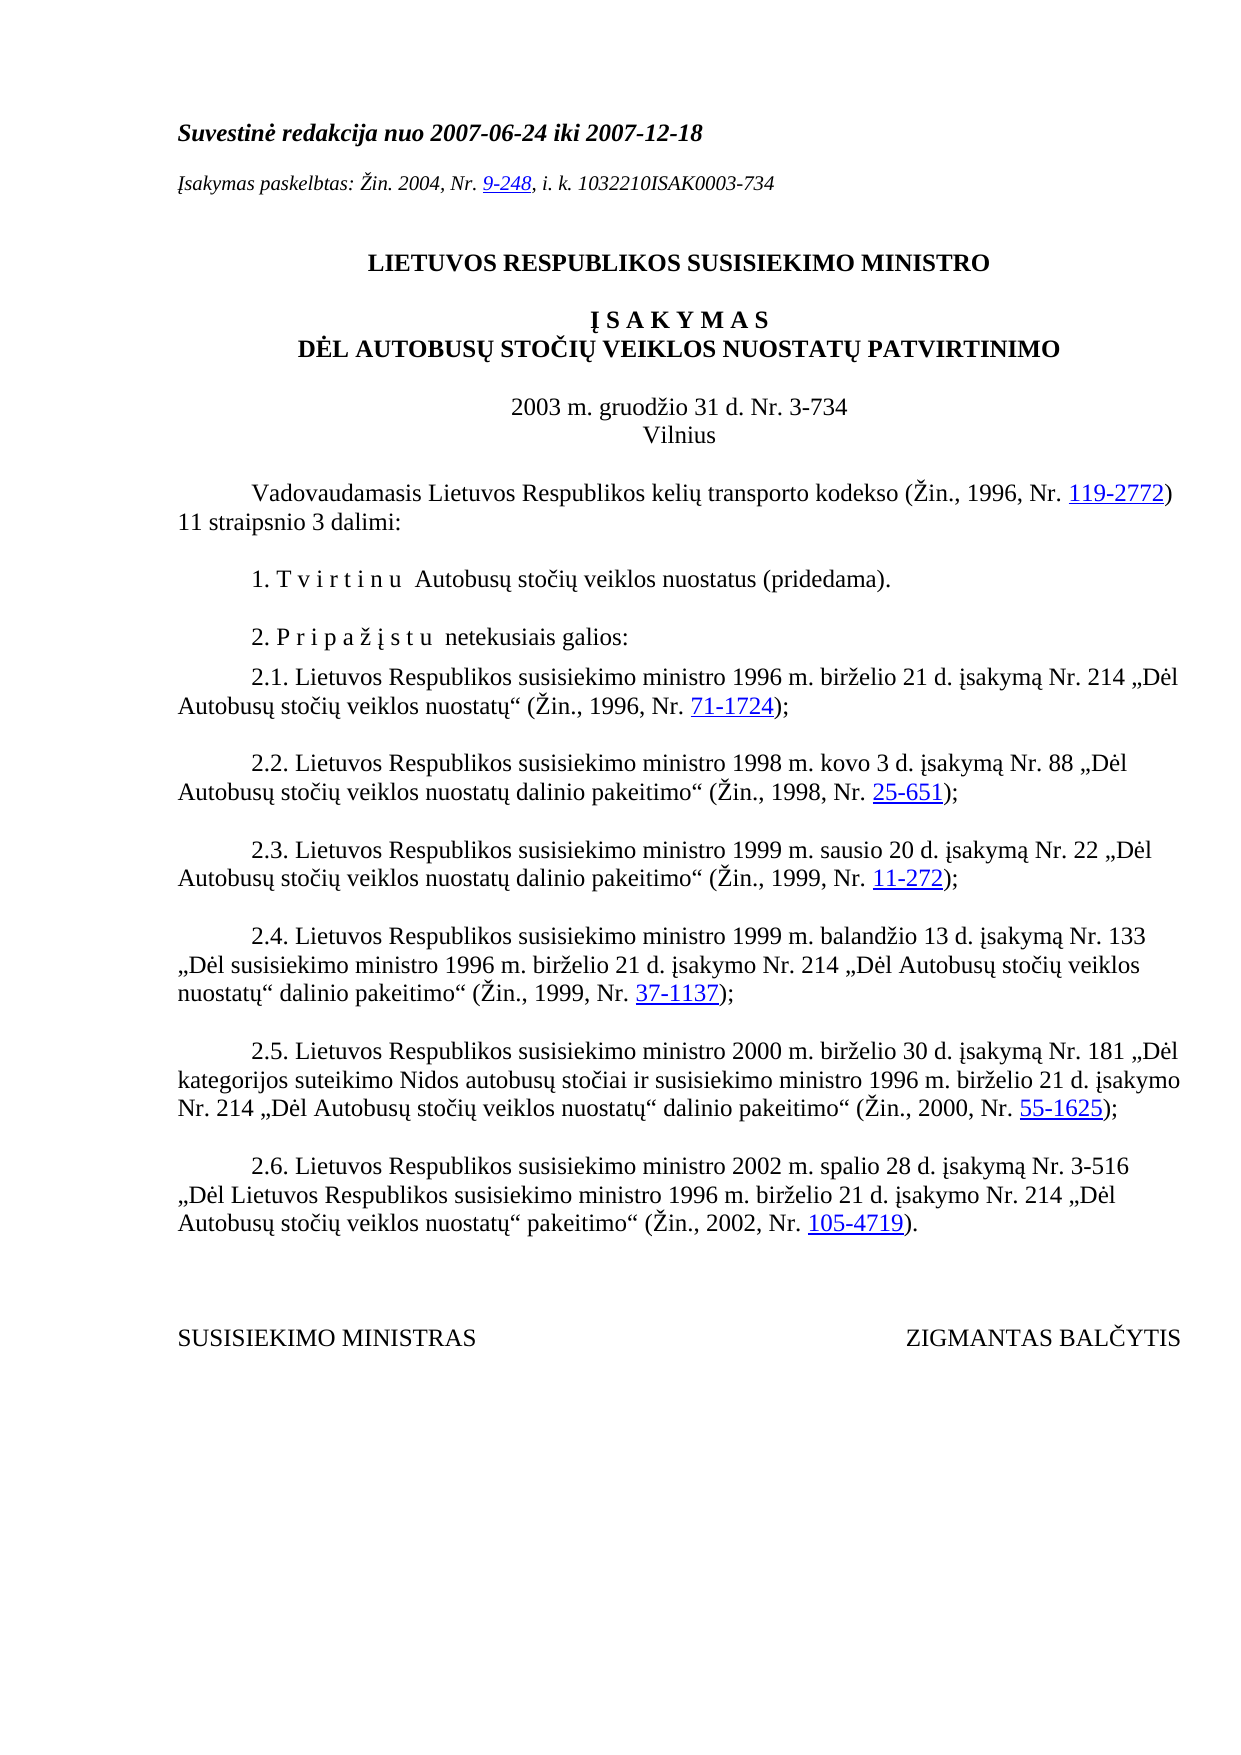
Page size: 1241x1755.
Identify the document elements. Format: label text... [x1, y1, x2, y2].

text 2.1. Lietuvos Respublikos susisiekimo ministro 1996 m. birželio 21 d. įsakymą Nr. 214 „Dėl Autobusų stočių veiklos nuostatų“ (Žin., 1996, Nr. 71-1724); [177, 662, 1181, 720]
text 1. Tvirtinu Autobusų stočių veiklos nuostatus (pridedama). [177, 564, 1181, 593]
text 2.3. Lietuvos Respublikos susisiekimo ministro 1999 m. sausio 20 d. įsakymą Nr. 22 „Dėl Autobusų stočių veiklos nuostatų dalinio pakeitimo“ (Žin., 1999, Nr. 11-272); [177, 835, 1181, 892]
text 2003 m. gruodžio 31 d. Nr. 3-734 [177, 392, 1181, 420]
text Įsakymas paskelbtas: Žin. 2004, Nr. 9-248, i. k. 1032210ISAK0003-734 [177, 171, 1181, 195]
text 2.2. Lietuvos Respublikos susisiekimo ministro 1998 m. kovo 3 d. įsakymą Nr. 88 „Dėl Autobusų stočių veiklos nuostatų dalinio pakeitimo“ (Žin., 1998, Nr. 25-651); [177, 748, 1181, 806]
text 2. Pripažįstu netekusiais galios: [177, 622, 1181, 650]
text SUSISIEKIMO MINISTRAS ZIGMANTAS BALČYTIS [177, 1323, 1181, 1352]
text DĖL AUTOBUSŲ STOČIŲ VEIKLOS NUOSTATŲ PATVIRTINIMO [177, 334, 1181, 363]
text Vadovaudamasis Lietuvos Respublikos kelių transporto kodekso (Žin., 1996, Nr. 119-2772) 11 straipsnio 3 dalimi: [177, 478, 1181, 535]
text 2.4. Lietuvos Respublikos susisiekimo ministro 1999 m. balandžio 13 d. įsakymą Nr. 133 „Dėl susisiekimo ministro 1996 m. birželio 21 d. įsakymo Nr. 214 „Dėl Autobusų stočių veiklos nuostatų“ dalinio pakeitimo“ (Žin., 1999, Nr. 37-1137); [177, 921, 1181, 1007]
text Suvestinė redakcija nuo 2007-06-24 iki 2007-12-18 [177, 118, 1181, 147]
text 2.5. Lietuvos Respublikos susisiekimo ministro 2000 m. birželio 30 d. įsakymą Nr. 181 „Dėl kategorijos suteikimo Nidos autobusų stočiai ir susisiekimo ministro 1996 m. birželio 21 d. įsakymo Nr. 214 „Dėl Autobusų stočių veiklos nuostatų“ dalinio pakeitimo“ (Žin., 2000, Nr. 55-1625); [177, 1036, 1181, 1122]
text Į S A K Y M A S [177, 305, 1181, 334]
text Vilnius [177, 420, 1181, 449]
text LIETUVOS RESPUBLIKOS SUSISIEKIMO MINISTRO [177, 248, 1181, 277]
text 2.6. Lietuvos Respublikos susisiekimo ministro 2002 m. spalio 28 d. įsakymą Nr. 3-516 „Dėl Lietuvos Respublikos susisiekimo ministro 1996 m. birželio 21 d. įsakymo Nr. 214 „Dėl Autobusų stočių veiklos nuostatų“ pakeitimo“ (Žin., 2002, Nr. 105-4719). [177, 1151, 1181, 1237]
